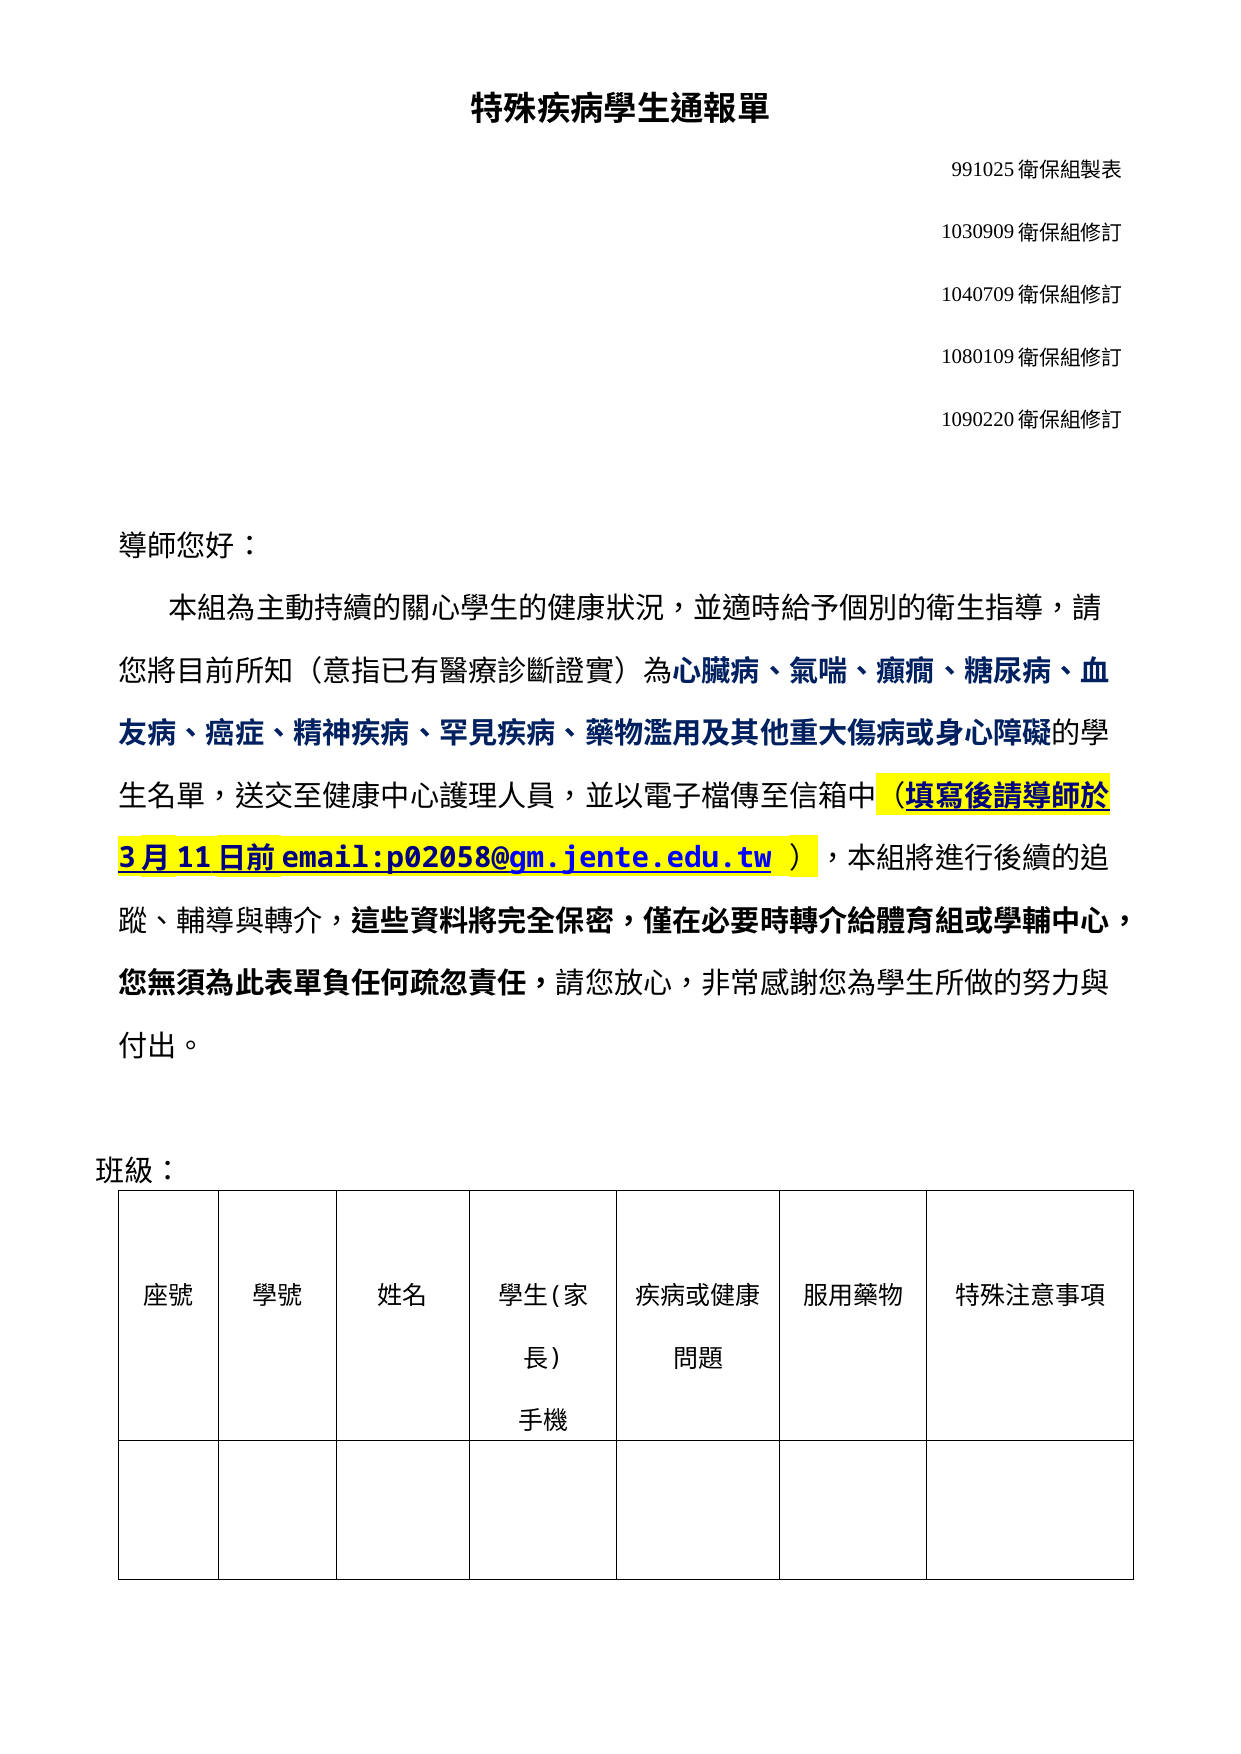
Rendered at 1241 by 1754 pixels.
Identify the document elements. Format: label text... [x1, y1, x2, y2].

text 1040709衛保組修訂 [118, 252, 1122, 314]
table_header 學號 [219, 1191, 336, 1439]
table_header 服用藥物 [780, 1191, 926, 1439]
text 991025衛保組製表 [118, 127, 1122, 189]
table_header 疾病或健康問題 [617, 1191, 779, 1439]
table_header 姓名 [337, 1191, 469, 1439]
table_cell [119, 1441, 218, 1579]
table_cell [219, 1441, 336, 1579]
table_header 特殊注意事項 [927, 1191, 1133, 1439]
table_cell [470, 1441, 616, 1579]
text 班級： [81, 1127, 1122, 1189]
table_header 學生(家長) 手機 [470, 1191, 616, 1439]
text 特殊疾病學生通報單 [118, 64, 1122, 127]
table_cell [617, 1441, 779, 1579]
text 1030909衛保組修訂 [118, 189, 1122, 252]
table_cell [927, 1441, 1133, 1579]
text 導師您好： [118, 502, 1039, 564]
text 1080109衛保組修訂 [118, 314, 1122, 377]
table_header 座號 [119, 1191, 218, 1439]
text 本組為主動持續的關心學生的健康狀況，並適時給予個別的衛生指導，請您將目前所知（意指已有醫療診斷證實）為心臟病、氣喘、癲癇、糖尿病、血友病、癌症、精神疾病、罕見疾病、藥物濫用及其他重大傷病或身心障礙的學生名單，送交至健康中心護理人員，並以電子檔傳至信箱中（填寫後請導師於3月11日前email:p02058@gm.jente.edu.tw ），本組將進行後續的追蹤、輔導與轉介，這些資料將完全保密，僅在必要時轉介給體育組或學輔中心，您無須為此表單負任何疏忽責任，請您放心，非常感謝您為學生所做的努力與付出。 [118, 564, 1122, 1064]
text 1090220衛保組修訂 [118, 377, 1122, 439]
table_cell [337, 1441, 469, 1579]
table_cell [780, 1441, 926, 1579]
